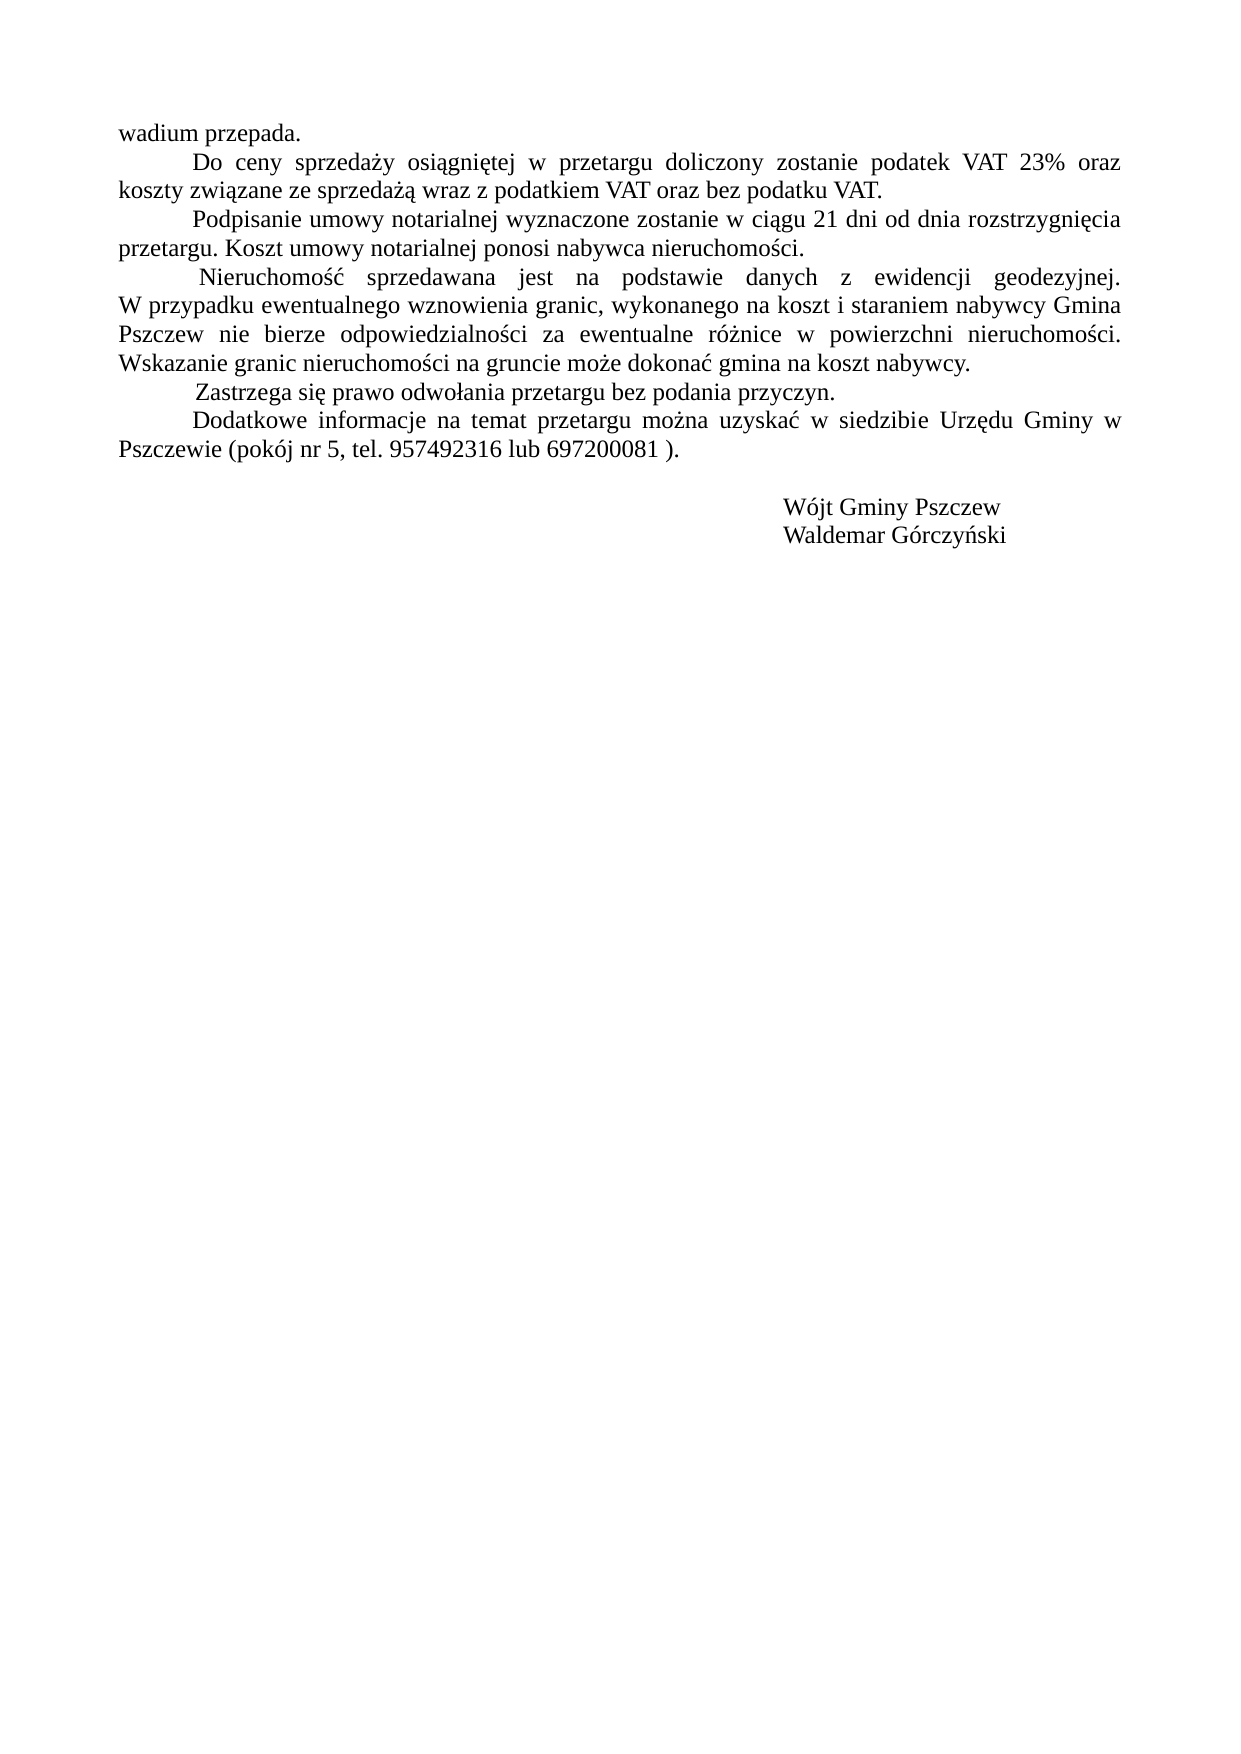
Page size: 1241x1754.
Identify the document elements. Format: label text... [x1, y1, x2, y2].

text Do ceny sprzedaży osiągniętej w przetargu doliczony zostanie podatek VAT 23% oraz koszty związane ze sprzedażą wraz z podatkiem VAT oraz bez podatku VAT. [118, 147, 1122, 204]
text wadium przepada. [118, 118, 1122, 147]
text Dodatkowe informacje na temat przetargu można uzyskać w siedzibie Urzędu Gminy w Pszczewie (pokój nr 5, tel. 957492316 lub 697200081 ). [118, 406, 1122, 463]
text Zastrzega się prawo odwołania przetargu bez podania przyczyn. [118, 377, 1122, 406]
text Waldemar Górczyński [118, 521, 1122, 549]
text Podpisanie umowy notarialnej wyznaczone zostanie w ciągu 21 dni od dnia rozstrzygnięcia przetargu. Koszt umowy notarialnej ponosi nabywca nieruchomości. [118, 204, 1122, 262]
text Wójt Gminy Pszczew [118, 492, 1122, 521]
text Nieruchomość sprzedawana jest na podstawie danych z ewidencji geodezyjnej. W przypadku ewentualnego wznowienia granic, wykonanego na koszt i staraniem nabywcy Gmina Pszczew nie bierze odpowiedzialności za ewentualne różnice w powierzchni nieruchomości. Wskazanie granic nieruchomości na gruncie może dokonać gmina na koszt nabywcy. [118, 262, 1122, 377]
